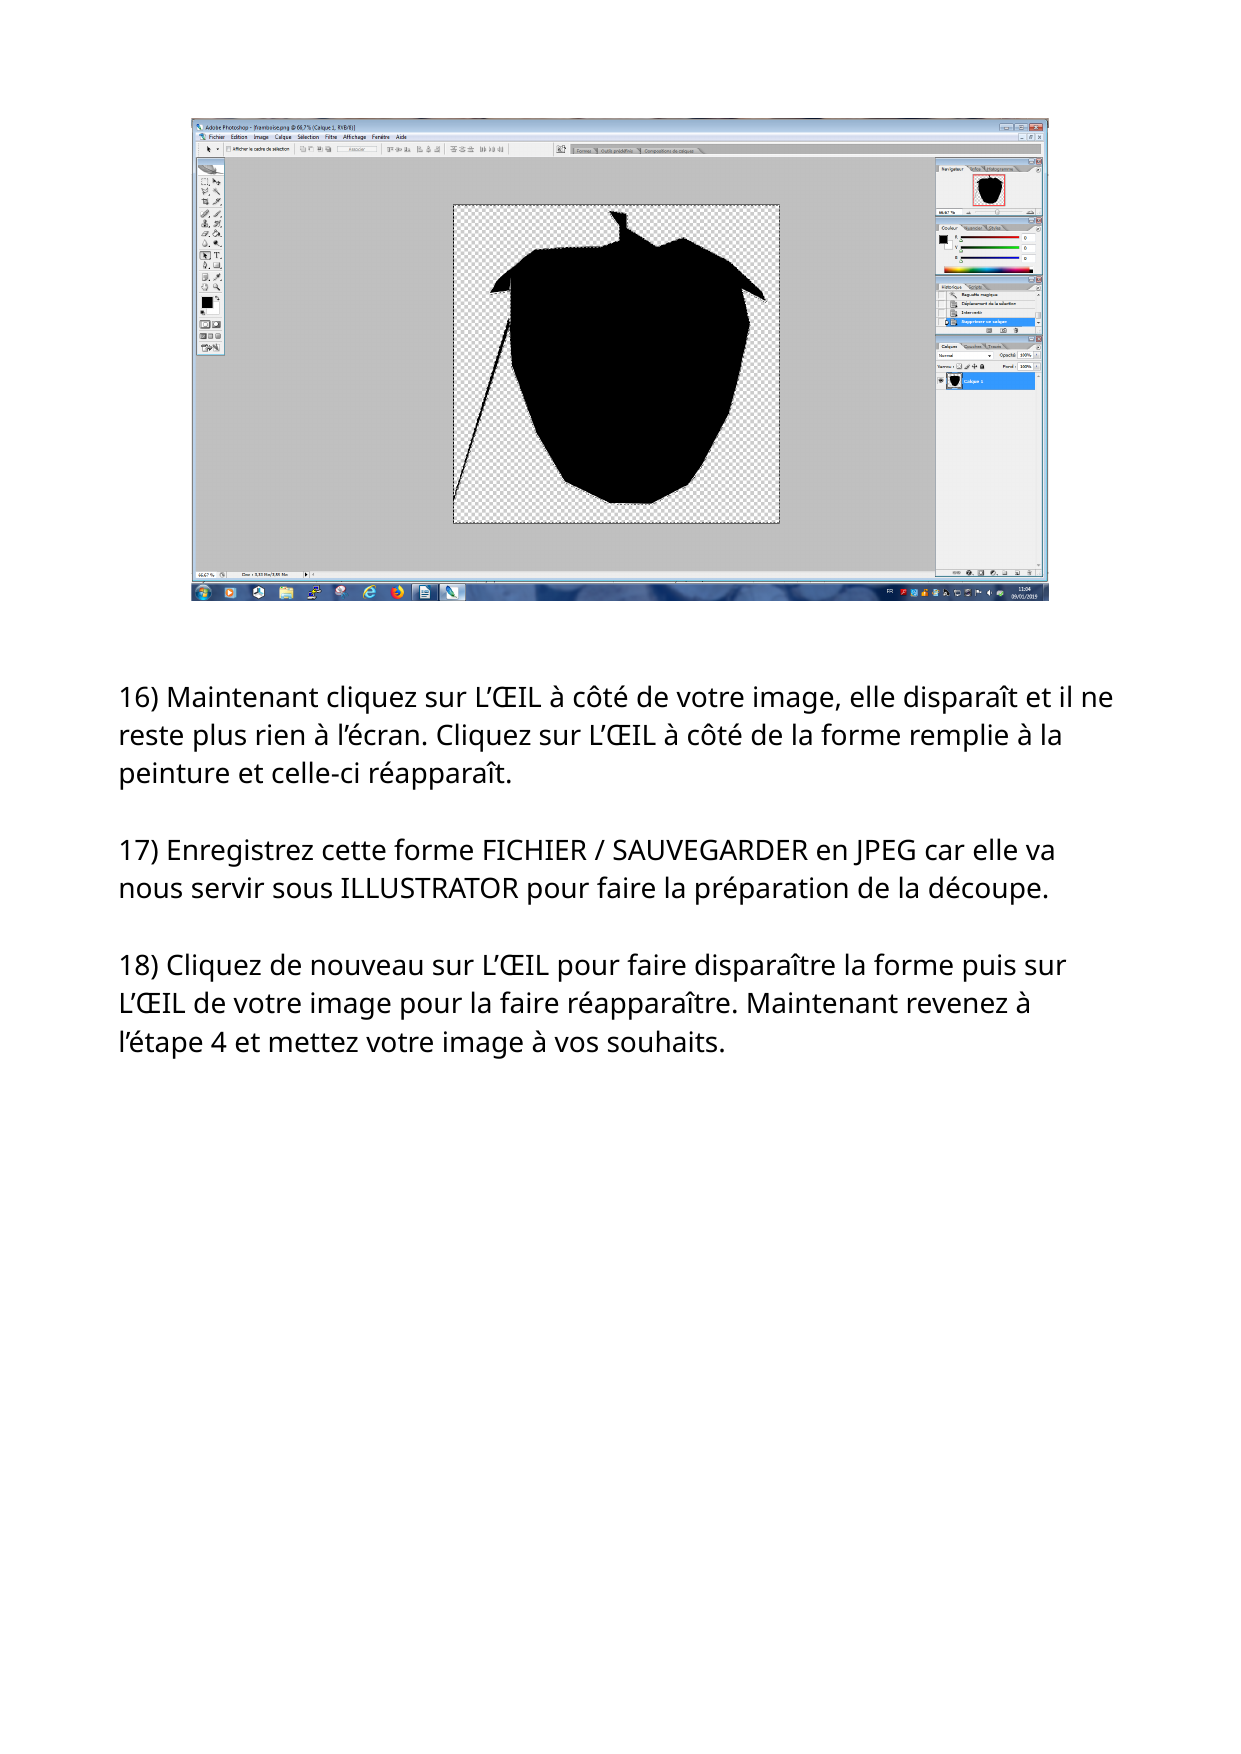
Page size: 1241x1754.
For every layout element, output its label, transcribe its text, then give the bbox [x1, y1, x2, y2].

text nous servir sous ILLUSTRATOR pour faire la préparation de la découpe. [118, 869, 1122, 907]
text 18) Cliquez de nouveau sur L’ŒIL pour faire disparaître la forme puis sur L’ŒIL de votre image pour la faire réapparaître. Maintenant revenez à l’étape 4 et mettez votre image à vos souhaits. [118, 945, 1122, 1060]
picture [191, 118, 1049, 601]
text 16) Maintenant cliquez sur L’ŒIL à côté de votre image, elle disparaît et il ne reste plus rien à l’écran. Cliquez sur L’ŒIL à côté de la forme remplie à la peinture et celle-ci réapparaît. [118, 677, 1122, 792]
text 17) Enregistrez cette forme FICHIER / SAUVEGARDER en JPEG car elle va [118, 830, 1122, 869]
